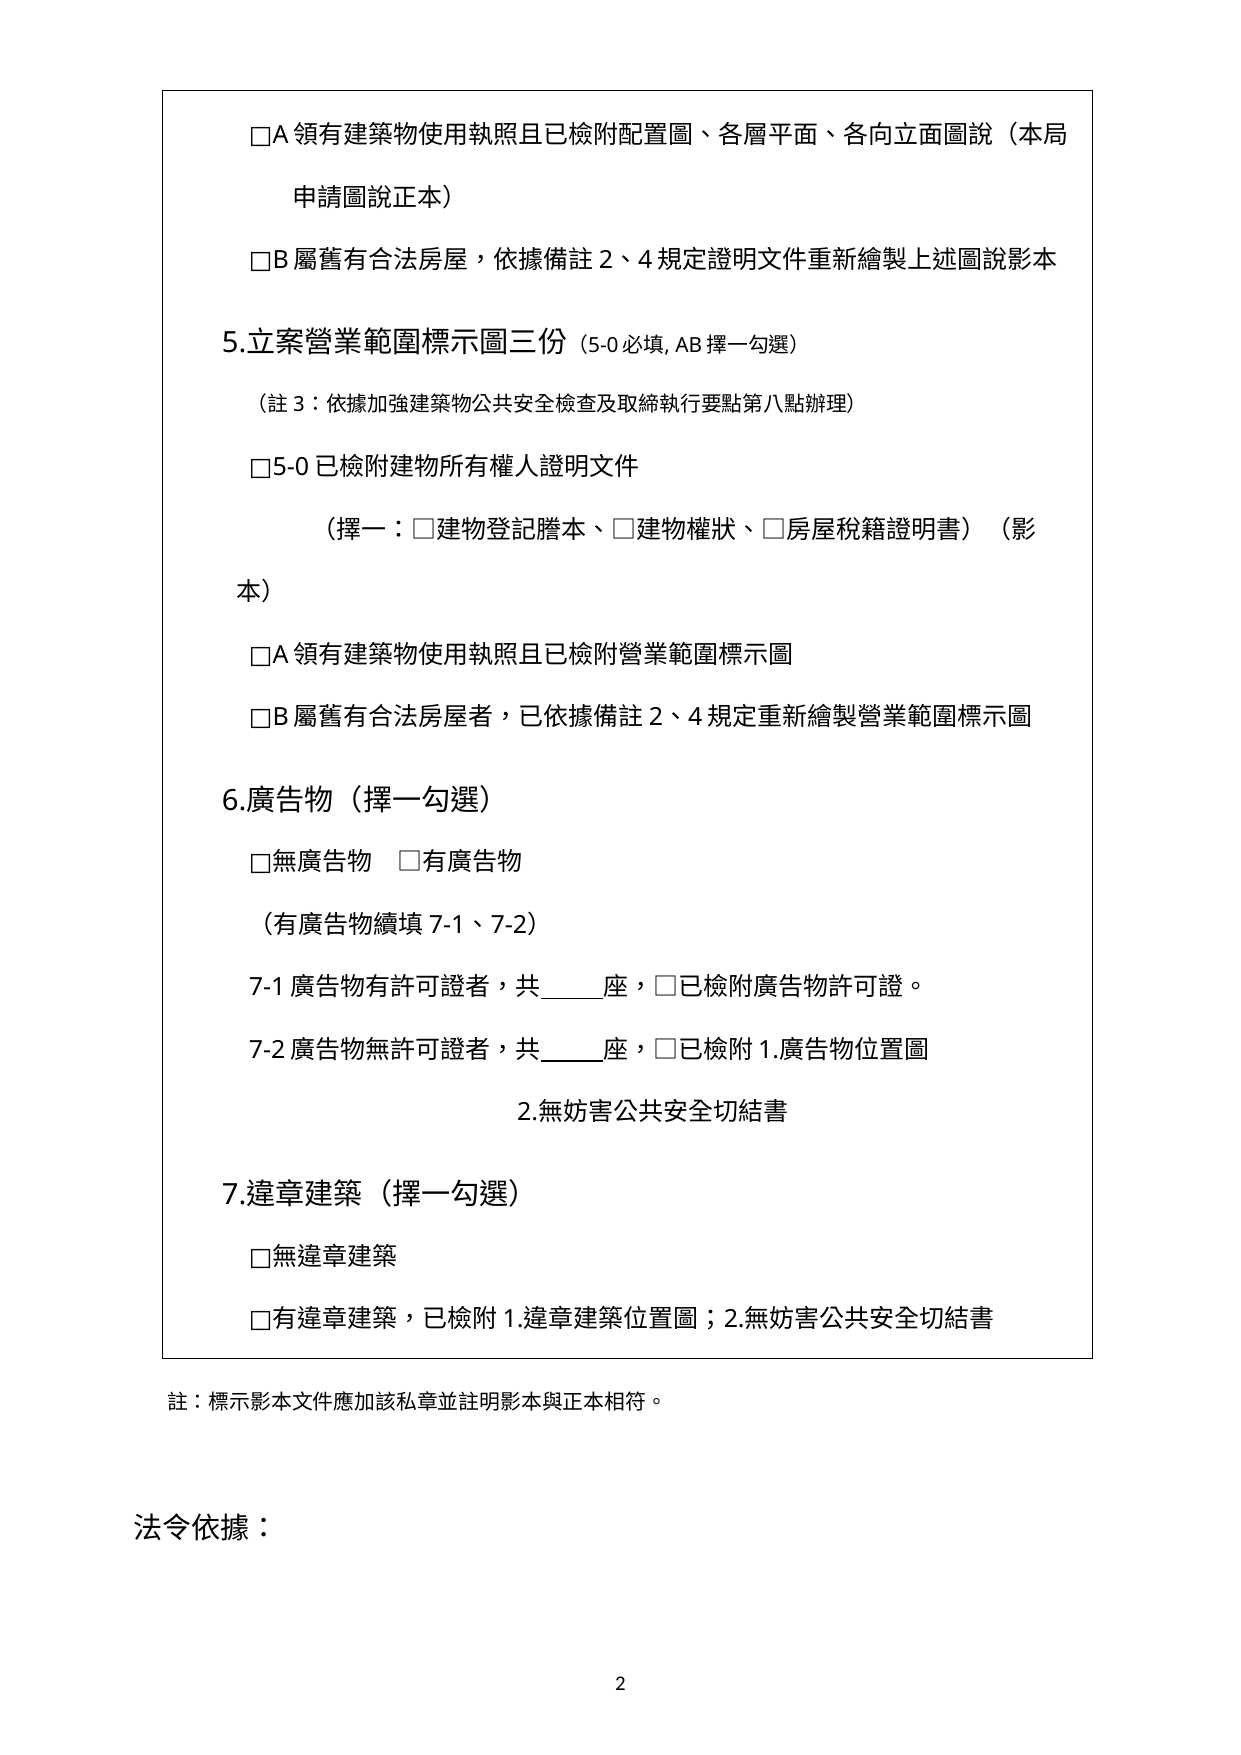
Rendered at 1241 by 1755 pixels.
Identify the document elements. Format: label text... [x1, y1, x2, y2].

text 註：標示影本文件應加該私章並註明影本與正本相符。 [167, 1359, 1107, 1421]
text 法令依據： [133, 1484, 1107, 1546]
table_header □A領有建築物使用執照且已檢附配置圖、各層平面、各向立面圖說（本局申請圖說正本） □B屬舊有合法房屋，依據備註2、4規定證明文件重新繪製上述圖說影本 5.立案營業範圍標示圖三份（5-0必填, AB擇一勾選） （註3：依據加強建築物公共安全檢查及取締執行要點第八點辦理） □5-0已檢附建物所有權人證明文件 （擇一：□建物登記謄本、□建物權狀、□房屋稅籍證明書）（影本） □A領有建築物使用執照且已檢附營業範圍標示圖 □B屬舊有合法房屋者，已依據備註2、4規定重新繪製營業範圍標示圖 6.廣告物（擇一勾選） □無廣告物 □有廣告物 （有廣告物續填7-1、7-2） 7-1廣告物有許可證者，共 座，□已檢附廣告物許可證。 7-2廣告物無許可證者，共 座，□已檢附1.廣告物位置圖 2.無妨害公共安全切結書 7.違章建築（擇一勾選） □無違章建築 □有違章建築，已檢附1.違章建築位置圖；2.無妨害公共安全切結書 [163, 91, 1092, 1358]
